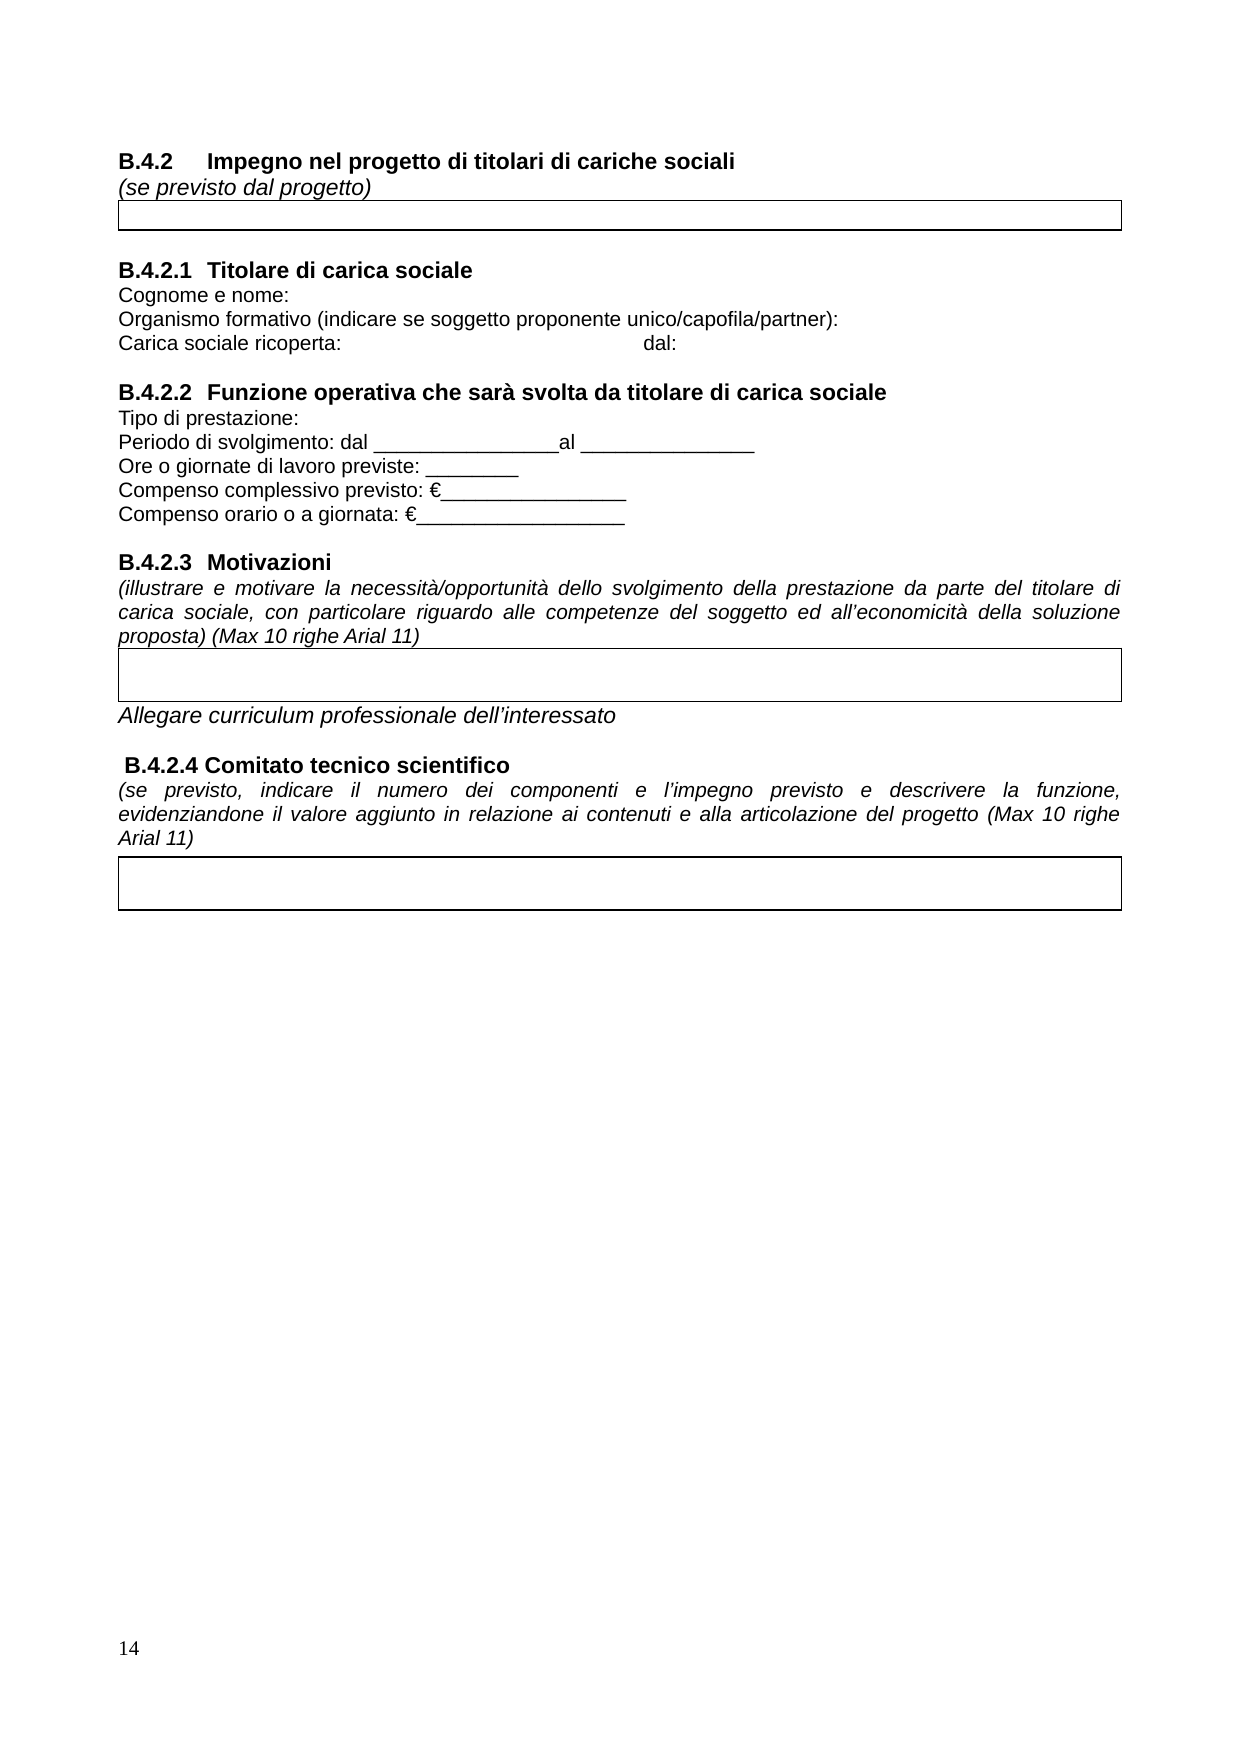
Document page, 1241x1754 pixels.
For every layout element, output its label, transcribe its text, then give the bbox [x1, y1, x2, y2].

text Compenso orario o a giornata: €__________________ [118, 501, 1122, 525]
text (illustrare e motivare la necessità/opportunità dello svolgimento della prestazione da parte del titolare di carica sociale, con particolare riguardo alle competenze del soggetto ed all’economicità della soluzione proposta) (Max 10 righe Arial 11) [118, 576, 1122, 647]
text B.4.2.3 Motivazioni [118, 549, 1122, 576]
text Organismo formativo (indicare se soggetto proponente unico/capofila/partner): [118, 307, 1122, 331]
text Carica sociale ricoperta: dal: [118, 331, 1122, 355]
text Periodo di svolgimento: dal ________________al _______________ [118, 429, 1122, 453]
text B.4.2 Impegno nel progetto di titolari di cariche sociali [118, 148, 1122, 174]
text (se previsto, indicare il numero dei componenti e l’impegno previsto e descrivere la funzione, evidenziandone il valore aggiunto in relazione ai contenuti e alla articolazione del progetto (Max 10 righe Arial 11) [118, 778, 1122, 850]
text B.4.2.2 Funzione operativa che sarà svolta da titolare di carica sociale [118, 379, 1122, 406]
text Compenso complessivo previsto: €________________ [118, 477, 1122, 501]
text Allegare curriculum professionale dell’interessato [118, 702, 1122, 728]
subtitle B.4.2.4 Comitato tecnico scientifico [124, 752, 1122, 778]
text B.4.2.1 Titolare di carica sociale [118, 257, 1122, 283]
text Cognome e nome: [118, 283, 1122, 307]
text (se previsto dal progetto) [118, 174, 1122, 200]
text Tipo di prestazione: [118, 406, 1122, 429]
text Ore o giornate di lavoro previste: ________ [118, 453, 1122, 477]
